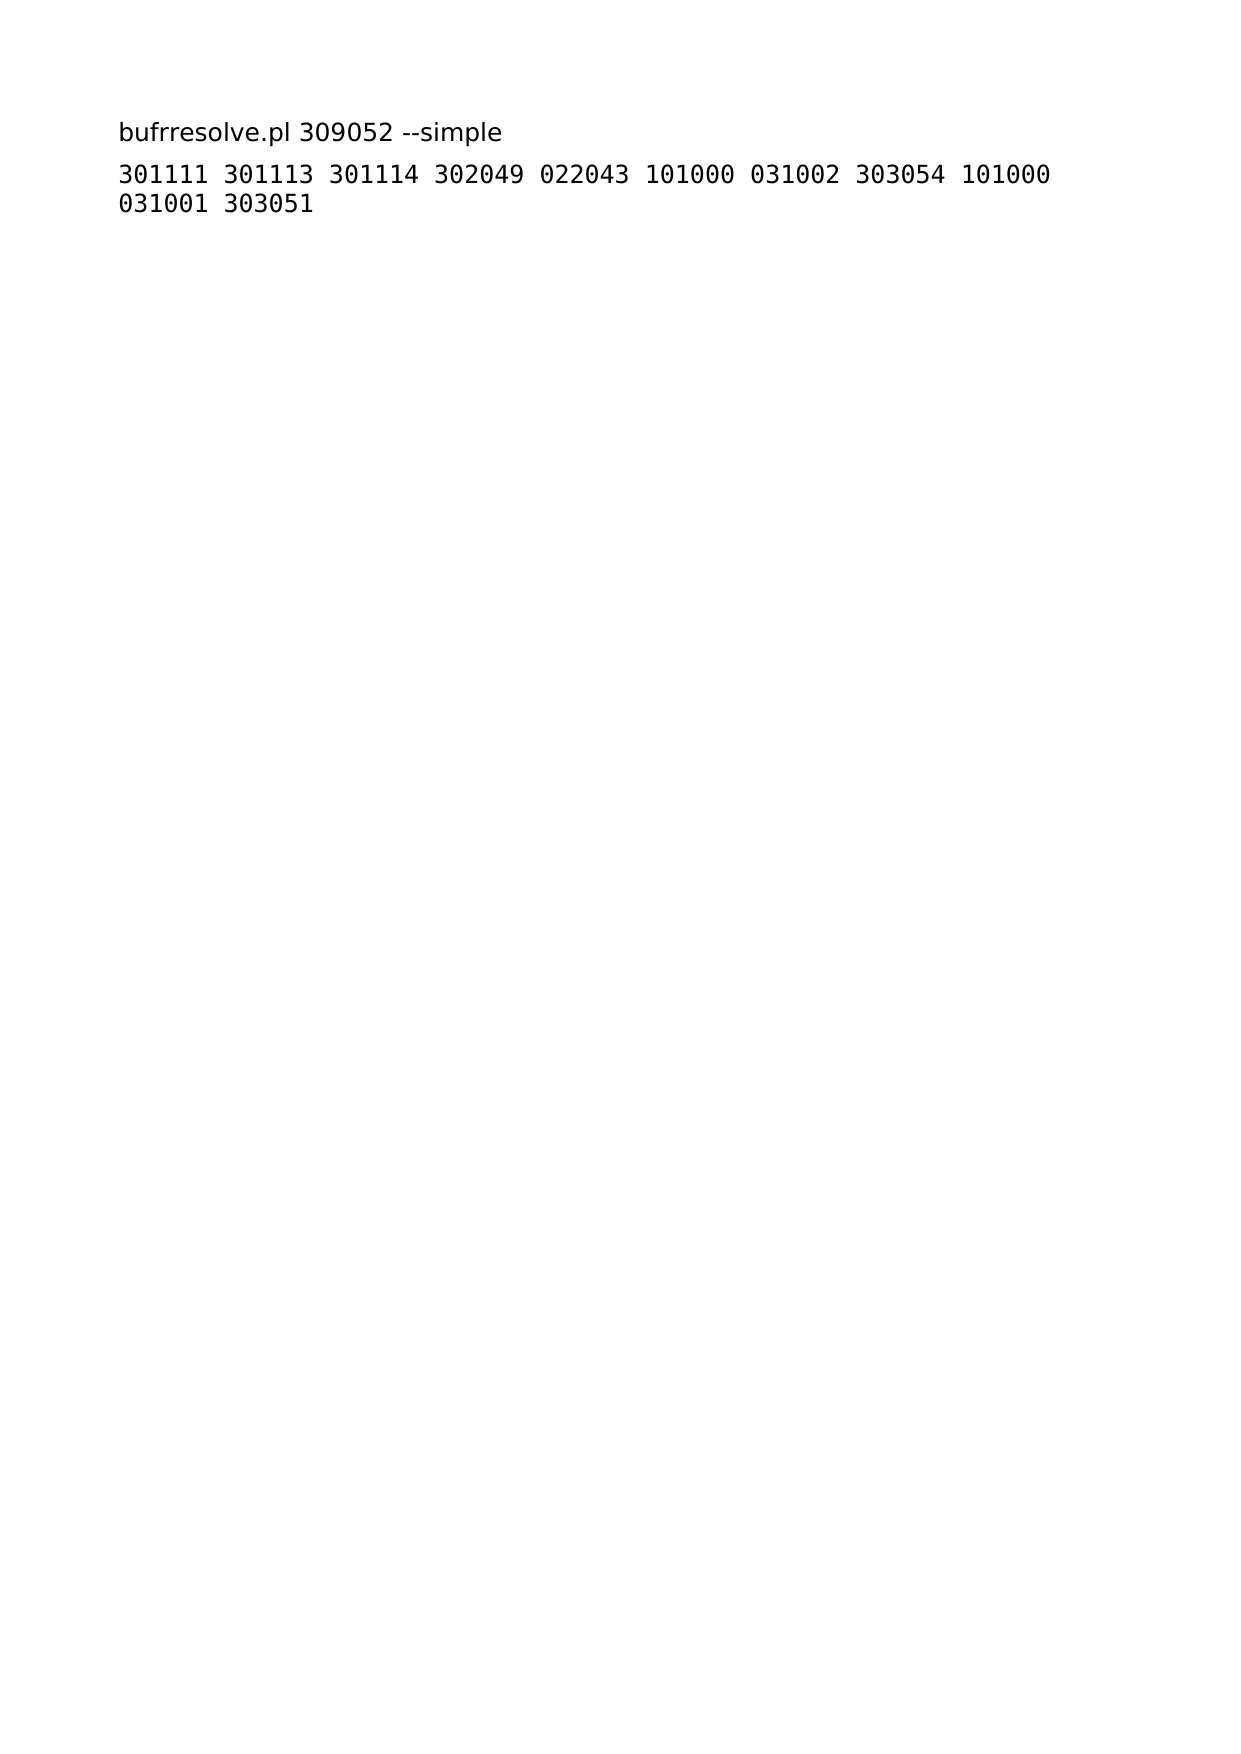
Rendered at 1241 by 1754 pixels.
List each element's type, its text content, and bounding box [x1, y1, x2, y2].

text bufrresolve.pl 309052 --simple [118, 118, 1122, 147]
text 301111 301113 301114 302049 022043 101000 031002 303054 101000 031001 303051 [118, 160, 1122, 218]
